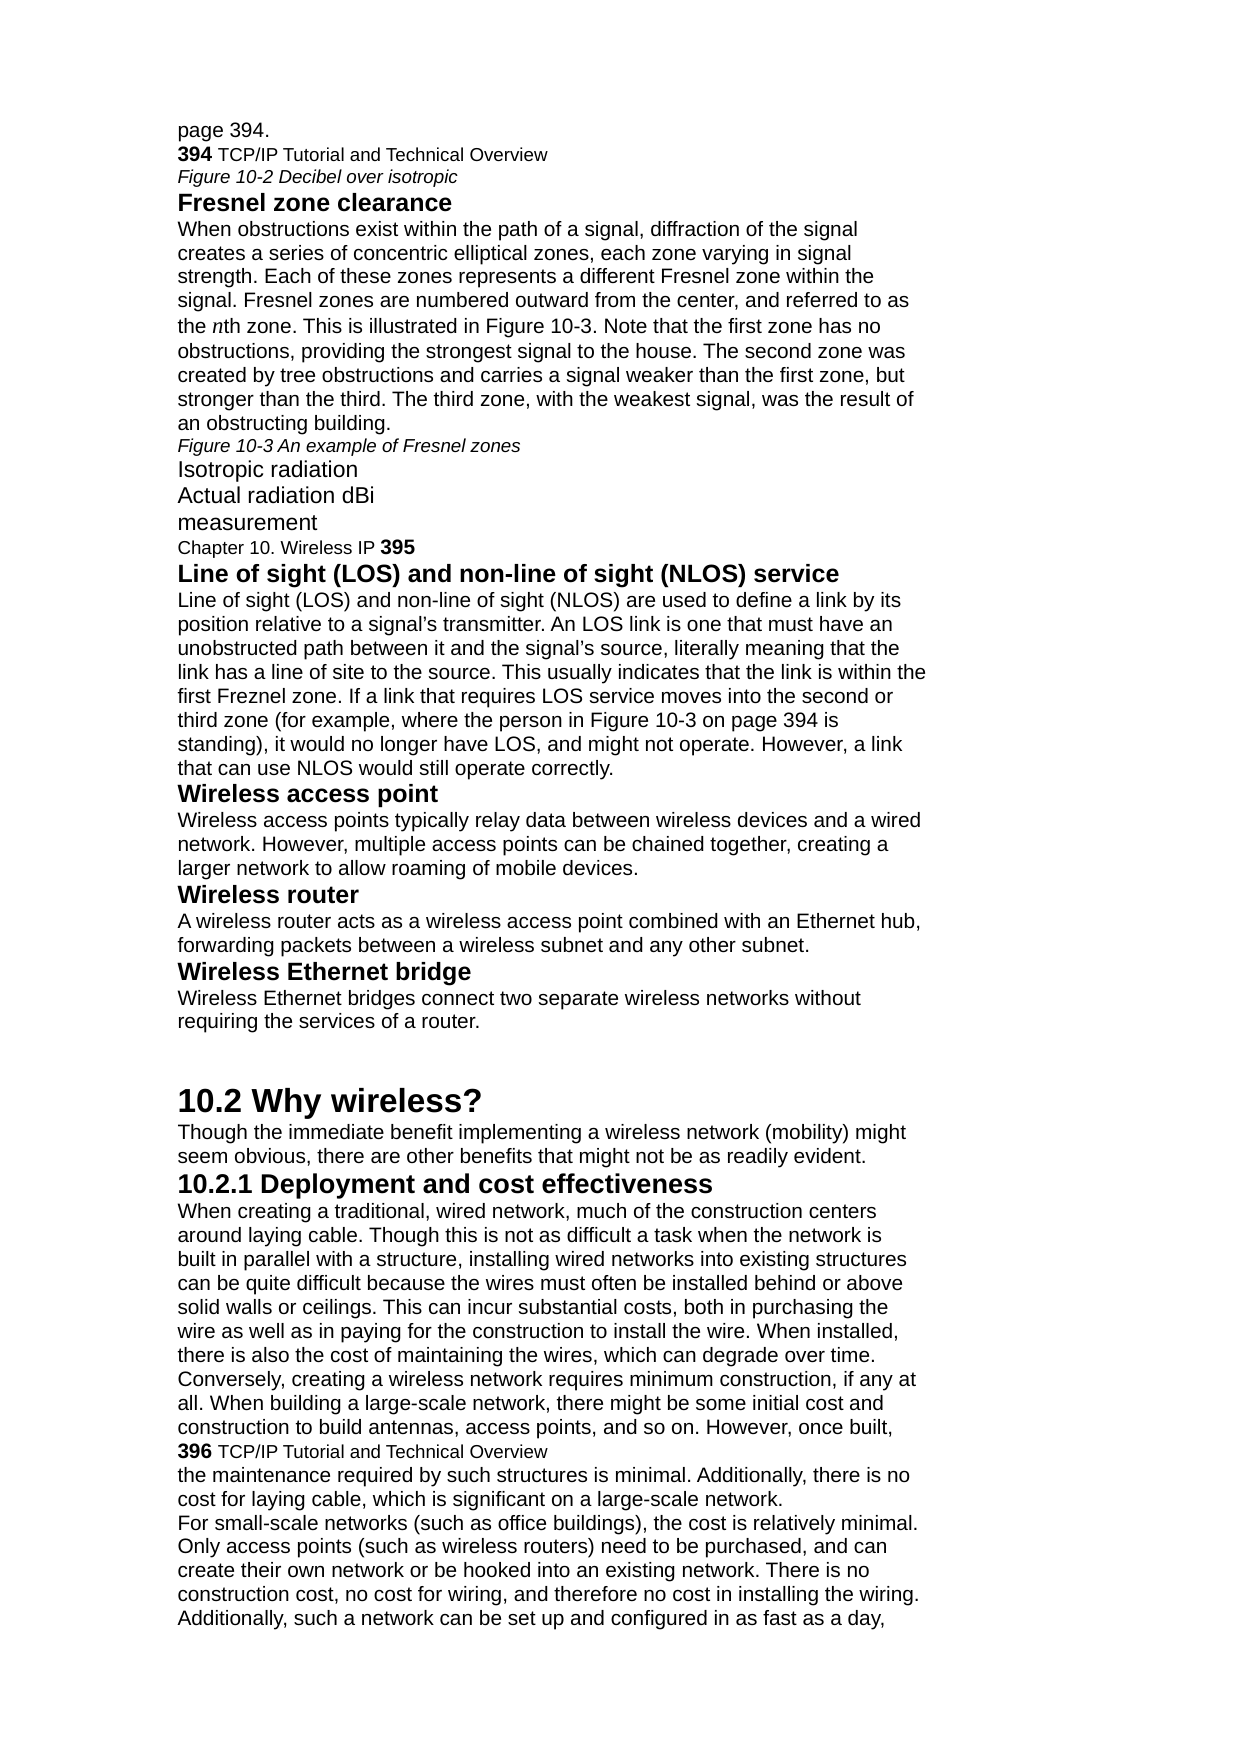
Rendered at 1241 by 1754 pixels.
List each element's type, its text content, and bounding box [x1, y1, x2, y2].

text strength. Each of these zones represents a different Fresnel zone within the [177, 264, 1152, 288]
text For small-scale networks (such as office buildings), the cost is relatively minimal. [177, 1510, 1152, 1534]
text Line of sight (LOS) and non-line of sight (NLOS) are used to define a link by its [177, 588, 1152, 612]
text larger network to allow roaming of mobile devices. [177, 856, 1152, 880]
text 10.2.1 Deployment and cost effectiveness [177, 1168, 1152, 1199]
text created by tree obstructions and carries a signal weaker than the first zone, but [177, 362, 1152, 386]
text third zone (for example, where the person in Figure 10-3 on page 394 is [177, 707, 1152, 731]
text solid walls or ceilings. This can incur substantial costs, both in purchasing the [177, 1295, 1152, 1319]
text first Freznel zone. If a link that requires LOS service moves into the second or [177, 683, 1152, 707]
text Wireless access points typically relay data between wireless devices and a wired [177, 808, 1152, 832]
text can be quite difficult because the wires must often be installed behind or above [177, 1271, 1152, 1295]
text Wireless router [177, 880, 1152, 909]
text forwarding packets between a wireless subnet and any other subnet. [177, 933, 1152, 957]
text all. When building a large-scale network, there might be some initial cost and [177, 1391, 1152, 1414]
text cost for laying cable, which is significant on a large-scale network. [177, 1486, 1152, 1510]
text Though the immediate benefit implementing a wireless network (mobility) might [177, 1120, 1152, 1144]
text Figure 10-2 Decibel over isotropic [177, 166, 1152, 188]
text When creating a traditional, wired network, much of the construction centers [177, 1199, 1152, 1223]
text the nth zone. This is illustrated in Figure 10-3. Note that the first zone has no [177, 312, 1152, 338]
text measurement [177, 509, 1152, 535]
text the maintenance required by such structures is minimal. Additionally, there is no [177, 1462, 1152, 1486]
text construction cost, no cost for wiring, and therefore no cost in installing the wiring. [177, 1582, 1152, 1606]
text Wireless Ethernet bridge [177, 957, 1152, 985]
text 394 TCP/IP Tutorial and Technical Overview [177, 142, 1152, 166]
text obstructions, providing the strongest signal to the house. The second zone was [177, 338, 1152, 362]
text Fresnel zone clearance [177, 188, 1152, 216]
text construction to build antennas, access points, and so on. However, once built, [177, 1414, 1152, 1438]
text stronger than the third. The third zone, with the weakest signal, was the result of [177, 386, 1152, 410]
text Chapter 10. Wireless IP 395 [177, 535, 1152, 559]
text 396 TCP/IP Tutorial and Technical Overview [177, 1438, 1152, 1462]
text link has a line of site to the source. This usually indicates that the link is within the [177, 659, 1152, 683]
text seem obvious, there are other benefits that might not be as readily evident. [177, 1144, 1152, 1168]
text Line of sight (LOS) and non-line of sight (NLOS) service [177, 559, 1152, 588]
text Figure 10-3 An example of Fresnel zones [177, 434, 1152, 456]
text standing), it would no longer have LOS, and might not operate. However, a link [177, 731, 1152, 755]
text that can use NLOS would still operate correctly. [177, 755, 1152, 779]
text around laying cable. Though this is not as difficult a task when the network is [177, 1223, 1152, 1247]
text Only access points (such as wireless routers) need to be purchased, and can [177, 1534, 1152, 1558]
text Wireless access point [177, 779, 1152, 808]
text there is also the cost of maintaining the wires, which can degrade over time. [177, 1343, 1152, 1367]
text signal. Fresnel zones are numbered outward from the center, and referred to as [177, 288, 1152, 312]
text Actual radiation dBi [177, 482, 1152, 509]
text 10.2 Why wireless? [177, 1081, 1152, 1120]
text page 394. [177, 118, 1152, 142]
text A wireless router acts as a wireless access point combined with an Ethernet hub, [177, 909, 1152, 933]
text position relative to a signal’s transmitter. An LOS link is one that must have an [177, 612, 1152, 636]
text requiring the services of a router. [177, 1009, 1152, 1033]
text unobstructed path between it and the signal’s source, literally meaning that the [177, 636, 1152, 659]
text When obstructions exist within the path of a signal, diffraction of the signal [177, 216, 1152, 240]
text built in parallel with a structure, installing wired networks into existing structures [177, 1247, 1152, 1271]
text an obstructing building. [177, 410, 1152, 434]
text Conversely, creating a wireless network requires minimum construction, if any at [177, 1367, 1152, 1391]
text Isotropic radiation [177, 456, 1152, 482]
text network. However, multiple access points can be chained together, creating a [177, 832, 1152, 856]
text create their own network or be hooked into an existing network. There is no [177, 1558, 1152, 1582]
text creates a series of concentric elliptical zones, each zone varying in signal [177, 240, 1152, 264]
text wire as well as in paying for the construction to install the wire. When installed, [177, 1319, 1152, 1343]
text Additionally, such a network can be set up and configured in as fast as a day, [177, 1606, 1152, 1630]
text Wireless Ethernet bridges connect two separate wireless networks without [177, 985, 1152, 1009]
